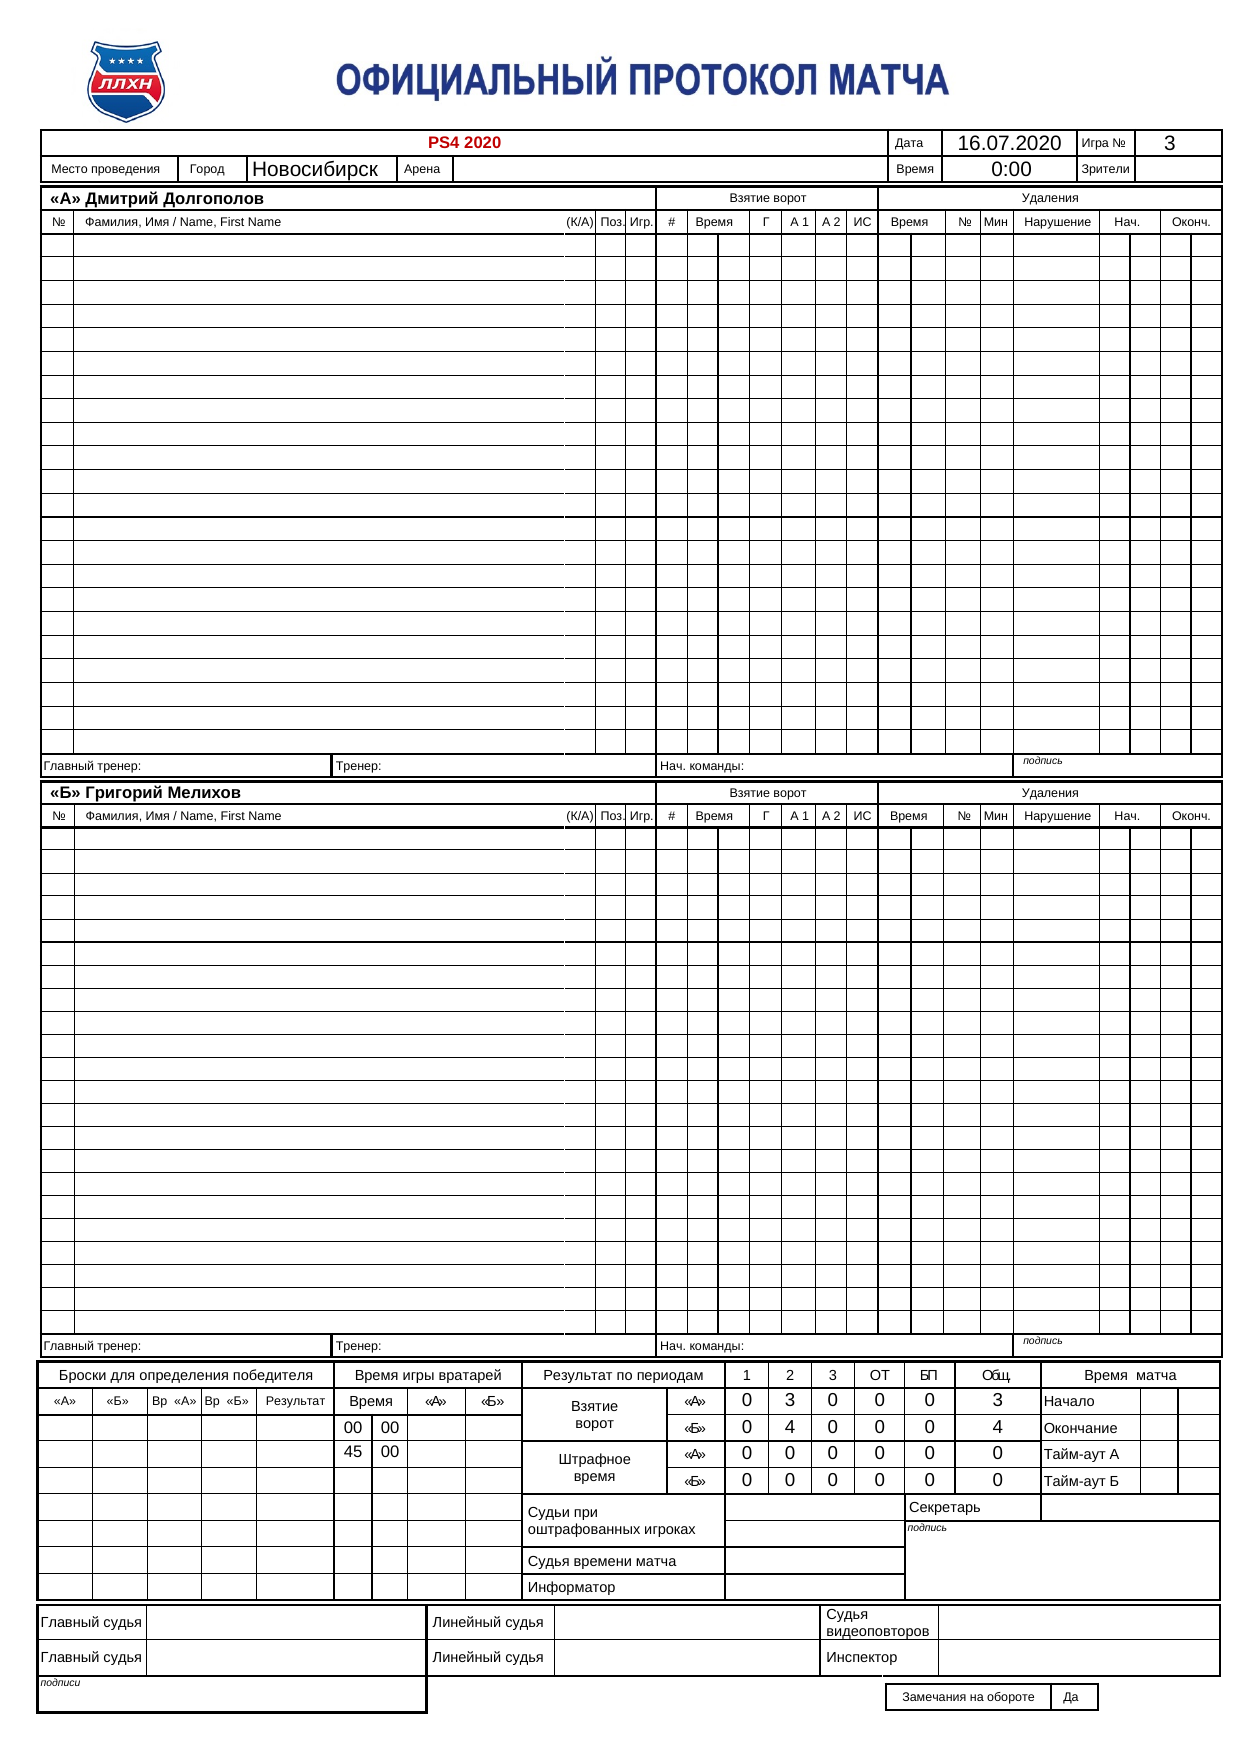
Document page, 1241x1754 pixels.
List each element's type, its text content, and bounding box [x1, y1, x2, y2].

table_cell [912, 920, 943, 941]
table_cell [75, 1081, 564, 1103]
table_cell [1100, 989, 1129, 1011]
table_cell Главный судья [39, 1640, 146, 1675]
table_cell [1131, 588, 1160, 611]
table_cell [1131, 1265, 1160, 1287]
table_cell [335, 1468, 371, 1493]
table_cell [912, 1242, 943, 1264]
table_cell [939, 1640, 1219, 1675]
table_cell [42, 683, 73, 706]
table_cell 0 [855, 1468, 904, 1493]
table_cell [944, 1127, 980, 1149]
table_cell [750, 1311, 781, 1333]
table_cell [1192, 281, 1221, 303]
table_cell [335, 1521, 371, 1546]
table_cell [847, 829, 877, 849]
table_cell [1100, 1058, 1129, 1079]
table_cell [981, 683, 1013, 706]
table_cell [946, 565, 980, 587]
table_cell [1192, 829, 1221, 849]
table_cell [657, 920, 687, 941]
table_cell [596, 683, 625, 706]
table_cell [750, 612, 781, 634]
table_cell [1014, 376, 1099, 398]
table_cell [1192, 730, 1221, 753]
table_cell [981, 1104, 1013, 1126]
table_cell [466, 1468, 521, 1493]
table_cell [944, 850, 980, 872]
table_cell «А» [668, 1389, 724, 1413]
table_cell [688, 376, 717, 398]
table_cell Город [179, 157, 246, 181]
table_cell [1131, 636, 1160, 658]
table_cell [879, 328, 910, 351]
table_cell [1131, 518, 1160, 540]
table_cell [1100, 612, 1129, 634]
table_cell [879, 943, 910, 964]
table_cell [39, 1416, 92, 1440]
table_cell ИС [847, 211, 877, 233]
table_cell [1100, 1104, 1129, 1126]
table_cell [750, 470, 781, 493]
table_cell [408, 1441, 465, 1467]
table_cell [719, 399, 749, 422]
table_cell [657, 1012, 687, 1033]
table_cell [816, 989, 846, 1011]
table_cell [1192, 494, 1221, 516]
table_cell 0 [855, 1415, 904, 1440]
table_cell [981, 1288, 1013, 1310]
table_header Результат по периодам [523, 1363, 724, 1387]
table_cell [1161, 1058, 1190, 1079]
table_cell [596, 920, 625, 941]
table_cell Время [688, 805, 749, 826]
table_cell [657, 328, 687, 351]
table_cell [981, 376, 1013, 398]
table_cell Фамилия, Имя / Name, First Name [75, 805, 565, 826]
table_cell [626, 565, 655, 587]
table_cell [1192, 874, 1221, 895]
table_cell [1014, 1012, 1099, 1033]
table_cell Мин [981, 805, 1013, 826]
table_header Взятие ворот [657, 783, 877, 803]
table_cell [847, 1265, 877, 1287]
table_cell [1100, 328, 1129, 351]
table_cell [816, 1081, 846, 1103]
table_cell [596, 1311, 625, 1333]
table_cell [1161, 376, 1190, 398]
table_cell 00 [335, 1416, 371, 1440]
table_cell [944, 829, 980, 849]
table_cell [626, 1150, 655, 1172]
table_cell [74, 707, 564, 729]
table_cell [946, 235, 980, 256]
table_cell Г [750, 805, 781, 826]
table_cell [981, 850, 1013, 872]
table_cell [42, 850, 74, 872]
table_cell [912, 470, 945, 493]
table_cell [93, 1416, 147, 1440]
table_cell [981, 920, 1013, 941]
table_cell [42, 1012, 74, 1033]
table_cell [1014, 565, 1099, 587]
table_cell [42, 588, 73, 611]
table_cell [1161, 1288, 1190, 1310]
table_cell [1131, 683, 1160, 706]
table_cell [912, 423, 945, 445]
table_cell [782, 1288, 815, 1310]
table_cell [1014, 943, 1099, 964]
table_cell [1014, 659, 1099, 682]
table_cell [981, 1081, 1013, 1103]
table_cell [626, 829, 655, 849]
table_cell [202, 1494, 256, 1520]
table_cell [719, 328, 749, 351]
table_cell 3 [956, 1389, 1040, 1413]
table_cell [39, 1468, 92, 1493]
table_cell [981, 1196, 1013, 1218]
table_cell [750, 376, 781, 398]
table_cell [75, 920, 564, 941]
table_cell [1161, 235, 1190, 256]
table_cell 0 [726, 1468, 768, 1493]
table_cell 0 [769, 1442, 811, 1467]
table_cell [1014, 235, 1099, 256]
table_cell [148, 1441, 201, 1467]
table_cell [981, 943, 1013, 964]
table_cell [1161, 588, 1190, 611]
table_cell [657, 1127, 687, 1149]
table_cell [565, 1219, 595, 1241]
table_cell [626, 1265, 655, 1287]
table_cell [750, 1058, 781, 1079]
table_cell [688, 423, 717, 445]
table_cell [912, 1288, 943, 1310]
table_cell [1161, 1127, 1190, 1149]
table_cell [565, 446, 595, 469]
table_cell [847, 1150, 877, 1172]
table_cell [42, 1265, 74, 1287]
table_cell Тайм-аут Б [1042, 1468, 1140, 1493]
table_cell [1131, 1311, 1160, 1333]
table_cell [879, 399, 910, 422]
table_cell Взятие ворот [523, 1389, 666, 1440]
table_cell [879, 636, 910, 658]
table_cell [816, 1127, 846, 1149]
table_cell № [946, 211, 980, 233]
table_cell Время [879, 805, 943, 826]
table_cell [1100, 1081, 1129, 1103]
table_cell [847, 920, 877, 941]
table_cell [626, 730, 655, 753]
table_cell [1131, 920, 1160, 941]
table_cell Главный судья [39, 1606, 146, 1639]
table_cell [657, 470, 687, 493]
table_cell [1014, 423, 1099, 445]
table_cell [596, 966, 625, 987]
table_cell [688, 305, 717, 327]
table_cell [657, 305, 687, 327]
table_cell [750, 943, 781, 964]
table_cell [726, 1575, 904, 1599]
table_cell 0 [726, 1442, 768, 1467]
table_cell [944, 874, 980, 895]
table_cell 0 [812, 1442, 854, 1467]
table_cell [39, 1521, 92, 1546]
table_cell [42, 423, 73, 445]
table_cell [1192, 1265, 1221, 1287]
table_cell [912, 399, 945, 422]
table_cell [688, 1265, 717, 1287]
table_cell [42, 943, 74, 964]
table_cell Оконч. [1161, 805, 1221, 826]
table_cell [1161, 1150, 1190, 1172]
table_cell [565, 1081, 595, 1103]
table_cell [596, 281, 625, 303]
table_cell [626, 305, 655, 327]
table_cell [782, 305, 815, 327]
table_cell [565, 1311, 595, 1333]
table_cell [1100, 565, 1129, 587]
table_cell [555, 1606, 819, 1639]
table_cell [1131, 1012, 1160, 1033]
table_cell [782, 470, 815, 493]
table_cell [981, 518, 1013, 540]
table_cell [596, 943, 625, 964]
table_cell [879, 470, 910, 493]
table_cell [912, 730, 945, 753]
table_cell [912, 235, 945, 256]
table_cell [719, 376, 749, 398]
table_cell [719, 989, 749, 1011]
table_cell [981, 829, 1013, 849]
table_cell [565, 328, 595, 351]
table_cell [879, 612, 910, 634]
table_cell [147, 1606, 425, 1639]
table_cell Новосибирск [248, 157, 396, 181]
table_cell [596, 423, 625, 445]
table_cell Нач. команды: [657, 1335, 1012, 1356]
table_cell А 1 [782, 805, 815, 826]
table_cell [1100, 423, 1129, 445]
table_cell [879, 1242, 910, 1264]
table_cell [1131, 235, 1160, 256]
table_cell 0 [769, 1468, 811, 1493]
table_cell [944, 1058, 980, 1079]
table_cell [1161, 352, 1190, 374]
table_cell [1192, 943, 1221, 964]
table_cell [626, 328, 655, 351]
table_cell [626, 1127, 655, 1149]
table_cell [42, 1081, 74, 1103]
table_cell [688, 1104, 717, 1126]
table_cell [1100, 1196, 1129, 1218]
table_cell [750, 352, 781, 374]
table_cell [42, 281, 73, 303]
table_cell [565, 829, 595, 849]
table_cell [688, 1058, 717, 1079]
table_cell [750, 1196, 781, 1218]
table_cell Нач. [1100, 805, 1160, 826]
table_cell [74, 352, 564, 374]
table_cell Оконч. [1161, 211, 1221, 233]
table_cell [816, 829, 846, 849]
table_cell [1161, 257, 1190, 280]
table_cell [847, 683, 877, 706]
table_cell [1192, 1196, 1221, 1218]
table_cell [1100, 1012, 1129, 1033]
table_cell [688, 1150, 717, 1172]
table_cell [1192, 1150, 1221, 1172]
table_cell [816, 1012, 846, 1033]
table_cell [879, 829, 910, 849]
table_cell [42, 446, 73, 469]
table_cell [1100, 541, 1129, 564]
table_cell [626, 1219, 655, 1241]
table_cell Нач. команды: [657, 755, 1012, 776]
table_cell [1131, 1058, 1160, 1079]
table_cell [626, 966, 655, 987]
table_cell [946, 423, 980, 445]
table_header Да [1052, 1685, 1097, 1709]
table_cell [1100, 1035, 1129, 1057]
table_cell [1161, 966, 1190, 987]
table_cell [1014, 541, 1099, 564]
table_cell [719, 1288, 749, 1310]
table_cell [782, 707, 815, 729]
table_cell [1161, 920, 1190, 941]
table_cell [946, 612, 980, 634]
table_cell [946, 376, 980, 398]
table_cell [816, 1265, 846, 1287]
table_cell Секретарь [906, 1495, 1040, 1520]
table_cell [657, 423, 687, 445]
table_cell [981, 565, 1013, 587]
table_cell [1192, 1104, 1221, 1126]
table_cell [816, 920, 846, 941]
table_cell [981, 446, 1013, 469]
table_cell [879, 1035, 910, 1057]
table_cell [912, 1127, 943, 1149]
table_cell 0 [812, 1415, 854, 1440]
table_cell [1131, 470, 1160, 493]
table_cell [657, 446, 687, 469]
table_cell [42, 376, 73, 398]
table_cell [816, 612, 846, 634]
table_header Общ. [956, 1363, 1040, 1387]
table_cell [719, 850, 749, 872]
table_cell [565, 1127, 595, 1149]
table_cell [1131, 446, 1160, 469]
table_cell [1192, 257, 1221, 280]
table_cell [944, 943, 980, 964]
table_cell [912, 1173, 943, 1195]
table_cell [74, 376, 564, 398]
table_cell [74, 423, 564, 445]
table_cell [1100, 1311, 1129, 1333]
table_cell [719, 1058, 749, 1079]
table_cell [782, 683, 815, 706]
table_cell [596, 874, 625, 895]
table_cell [1192, 659, 1221, 682]
table_cell [202, 1416, 256, 1440]
table_cell [750, 683, 781, 706]
table_cell [626, 518, 655, 540]
table_cell [1192, 1058, 1221, 1079]
table_cell [565, 1104, 595, 1126]
table_cell [847, 328, 877, 351]
table_cell [879, 305, 910, 327]
table_cell [75, 943, 564, 964]
table_cell [596, 518, 625, 540]
table_cell [782, 943, 815, 964]
table_cell [39, 1574, 92, 1599]
table_cell [148, 1468, 201, 1493]
table_cell [42, 1104, 74, 1126]
table_cell [782, 423, 815, 445]
table_cell [42, 874, 74, 895]
table_cell [75, 989, 564, 1011]
table_cell Нарушение [1014, 211, 1099, 233]
table_cell [688, 1035, 717, 1057]
table_cell [1192, 896, 1221, 918]
table_cell [847, 1196, 877, 1218]
table_cell [816, 446, 846, 469]
table_cell 4 [956, 1415, 1040, 1440]
table_cell [879, 1311, 910, 1333]
table_cell Нарушение [1014, 805, 1099, 826]
table_cell [596, 376, 625, 398]
table_cell [816, 874, 846, 895]
table_cell Тренер: [333, 755, 655, 776]
table_cell [816, 328, 846, 351]
table_cell [847, 281, 877, 303]
table_cell [657, 850, 687, 872]
table_cell [1014, 730, 1099, 753]
table_cell [596, 896, 625, 918]
table_cell Время [879, 211, 945, 233]
table_cell [565, 352, 595, 374]
table_cell [981, 1311, 1013, 1333]
table_cell [1100, 588, 1129, 611]
table_cell Г [750, 211, 781, 233]
table_cell [466, 1494, 521, 1520]
table_cell Фамилия, Имя / Name, First Name [74, 211, 565, 233]
table_cell [75, 1127, 564, 1149]
table_cell Судьи при оштрафованных игроках [523, 1495, 724, 1546]
table_cell [657, 943, 687, 964]
table_cell [1192, 470, 1221, 493]
table_cell [1192, 612, 1221, 634]
table_cell [847, 1219, 877, 1241]
table_cell [74, 612, 564, 634]
table_cell [596, 235, 625, 256]
table_cell [816, 659, 846, 682]
table_cell [1131, 1242, 1160, 1264]
table_cell [39, 1441, 92, 1467]
table_cell [782, 829, 815, 849]
table_cell [42, 352, 73, 374]
table_cell [565, 281, 595, 303]
table_cell [981, 874, 1013, 895]
picture [5, 28, 1179, 129]
table_cell [944, 1081, 980, 1103]
table_cell [596, 1012, 625, 1033]
table_cell [626, 943, 655, 964]
table_cell [626, 423, 655, 445]
table_cell Арена [398, 157, 452, 181]
table_cell [782, 896, 815, 918]
table_cell [816, 943, 846, 964]
table_cell [847, 423, 877, 445]
table_cell [847, 1173, 877, 1195]
table_cell [981, 257, 1013, 280]
table_cell [912, 1081, 943, 1103]
table_cell подписи [39, 1677, 425, 1711]
table_cell [1161, 541, 1190, 564]
table_cell [816, 730, 846, 753]
table_cell [75, 1219, 564, 1241]
table_cell [626, 896, 655, 918]
table_cell [257, 1547, 333, 1573]
table_cell [626, 1288, 655, 1310]
table_cell [1161, 423, 1190, 445]
table_cell [657, 281, 687, 303]
table_cell [74, 565, 564, 587]
table_cell [626, 588, 655, 611]
table_cell [981, 1150, 1013, 1172]
table_cell [1014, 920, 1099, 941]
table_cell [373, 1521, 407, 1546]
table_cell [1014, 1311, 1099, 1333]
table_cell [1161, 1311, 1190, 1333]
table_cell [1192, 1311, 1221, 1333]
table_cell [626, 376, 655, 398]
table_cell [1014, 874, 1099, 895]
table_cell [1014, 446, 1099, 469]
table_cell [657, 1081, 687, 1103]
table_cell Игр. [626, 211, 655, 233]
table_cell [750, 494, 781, 516]
table_cell [912, 896, 943, 918]
table_cell [816, 896, 846, 918]
table_cell [42, 1127, 74, 1149]
table_cell [75, 1058, 564, 1079]
table_cell [939, 1606, 1219, 1639]
table_cell [944, 1196, 980, 1218]
table_cell [1161, 1173, 1190, 1195]
table_cell [719, 305, 749, 327]
table_cell [879, 920, 910, 941]
table_cell [42, 541, 73, 564]
table_cell [816, 494, 846, 516]
table_cell [816, 565, 846, 587]
table_cell [1192, 920, 1221, 941]
table_cell [688, 989, 717, 1011]
table_cell [565, 1173, 595, 1195]
table_cell [1136, 157, 1221, 181]
table_cell [42, 470, 73, 493]
table_header PS4 2020 [42, 131, 887, 155]
table_cell [1100, 494, 1129, 516]
table_cell [466, 1547, 521, 1573]
table_cell 0 [956, 1442, 1040, 1467]
table_cell [657, 1173, 687, 1195]
table_cell [1014, 518, 1099, 540]
table_cell [42, 896, 74, 918]
table_cell [565, 1150, 595, 1172]
table_cell [1131, 1288, 1160, 1310]
table_cell [596, 850, 625, 872]
table_cell [626, 399, 655, 422]
table_cell № [42, 211, 73, 233]
table_cell [596, 659, 625, 682]
table_header Игра № [1078, 131, 1134, 155]
table_cell Тренер: [333, 1335, 655, 1356]
table_cell [657, 707, 687, 729]
table_cell [688, 966, 717, 987]
table_cell [657, 399, 687, 422]
table_cell [879, 874, 910, 895]
table_cell [408, 1468, 465, 1493]
table_cell [847, 730, 877, 753]
table_cell [1192, 1081, 1221, 1103]
table_cell [1014, 494, 1099, 516]
table_cell [1100, 1265, 1129, 1287]
table_cell [946, 470, 980, 493]
table_cell [847, 1012, 877, 1033]
table_cell [1014, 588, 1099, 611]
table_cell [719, 588, 749, 611]
table_cell [816, 683, 846, 706]
table_cell [1014, 1288, 1099, 1310]
table_cell [782, 281, 815, 303]
table_cell [816, 1311, 846, 1333]
table_cell [750, 518, 781, 540]
table_cell [596, 1173, 625, 1195]
table_cell [1192, 966, 1221, 987]
table_cell [946, 636, 980, 658]
table_cell [688, 565, 717, 587]
table_cell [879, 1012, 910, 1033]
table_cell [847, 352, 877, 374]
table_cell [1192, 518, 1221, 540]
table_cell [912, 518, 945, 540]
table_cell [626, 874, 655, 895]
table_cell «Б» [668, 1415, 724, 1440]
table_cell [74, 494, 564, 516]
table_cell [816, 850, 846, 872]
table_cell [626, 1104, 655, 1126]
table_cell [626, 446, 655, 469]
table_cell [750, 565, 781, 587]
table_cell [626, 352, 655, 374]
table_cell [1100, 399, 1129, 422]
table_cell [42, 730, 73, 753]
table_cell [1014, 636, 1099, 658]
table_cell [1100, 1127, 1129, 1149]
table_cell [847, 966, 877, 987]
table_cell [782, 989, 815, 1011]
table_header 3 [812, 1363, 854, 1387]
table_header ОТ [855, 1363, 904, 1387]
table_cell [688, 1081, 717, 1103]
table_cell [565, 399, 595, 422]
table_cell [750, 1265, 781, 1287]
table_cell [912, 1150, 943, 1172]
table_cell [719, 281, 749, 303]
table_cell [912, 659, 945, 682]
table_cell [912, 966, 943, 987]
table_cell [1131, 1150, 1160, 1172]
table_cell [1192, 565, 1221, 587]
table_cell [657, 518, 687, 540]
table_cell [1100, 1219, 1129, 1241]
table_cell # [657, 805, 687, 826]
table_cell [912, 565, 945, 587]
table_cell [1192, 1219, 1221, 1241]
table_cell [912, 1012, 943, 1033]
table_cell [75, 1242, 564, 1264]
table_cell [981, 328, 1013, 351]
table_cell [782, 920, 815, 941]
table_cell [912, 494, 945, 516]
table_cell [1161, 989, 1190, 1011]
table_cell [726, 1548, 904, 1573]
table_cell «Б » [466, 1389, 521, 1413]
table_header Замечания на обороте [887, 1685, 1050, 1709]
table_cell Время [688, 211, 749, 233]
table_cell [688, 470, 717, 493]
table_cell [1131, 423, 1160, 445]
table_cell [750, 730, 781, 753]
table_cell [750, 1173, 781, 1195]
table_cell [816, 305, 846, 327]
table_cell [454, 157, 887, 181]
table_cell [257, 1574, 333, 1599]
table_cell [565, 1196, 595, 1218]
table_cell [944, 989, 980, 1011]
table_cell [1131, 1219, 1160, 1241]
table_cell [912, 989, 943, 1011]
table_cell [816, 423, 846, 445]
table_cell Тайм-аут А [1042, 1441, 1140, 1467]
table_cell [1014, 683, 1099, 706]
table_cell [688, 588, 717, 611]
table_cell [912, 1196, 943, 1218]
table_cell [879, 565, 910, 587]
table_cell [688, 1311, 717, 1333]
table_cell [912, 352, 945, 374]
table_cell 0 [905, 1442, 954, 1467]
table_cell [148, 1547, 201, 1573]
table_cell [202, 1521, 256, 1546]
table_cell [596, 1242, 625, 1264]
table_cell [879, 376, 910, 398]
table_cell [565, 707, 595, 729]
table_cell [847, 1127, 877, 1149]
table_cell [596, 636, 625, 658]
table_cell [1141, 1441, 1177, 1467]
table_cell [1161, 1035, 1190, 1057]
table_cell [1100, 1173, 1129, 1195]
table_cell [719, 1196, 749, 1218]
table_cell [373, 1547, 407, 1573]
table_cell Начало [1042, 1389, 1140, 1413]
table_cell [879, 423, 910, 445]
table_cell [408, 1494, 465, 1520]
table_cell [1131, 1127, 1160, 1149]
table_cell [816, 1058, 846, 1079]
table_cell [626, 1196, 655, 1218]
table_cell [74, 683, 564, 706]
table_cell [657, 1288, 687, 1310]
table_cell [912, 588, 945, 611]
table_cell [1161, 874, 1190, 895]
table_cell [565, 612, 595, 634]
table_cell [1014, 1242, 1099, 1264]
table_cell [944, 1219, 980, 1241]
table_cell [879, 1219, 910, 1241]
table_cell [912, 636, 945, 658]
table_cell [879, 1265, 910, 1287]
table_cell [565, 1058, 595, 1079]
table_cell [688, 829, 717, 849]
table_cell [981, 966, 1013, 987]
table_cell [879, 352, 910, 374]
table_cell [912, 829, 943, 849]
table_cell [912, 446, 945, 469]
table_cell [719, 352, 749, 374]
table_cell [688, 636, 717, 658]
table_cell [657, 730, 687, 753]
table_cell [74, 235, 564, 256]
table_cell [42, 235, 73, 256]
table_cell 0:00 [943, 157, 1076, 181]
table_cell [688, 281, 717, 303]
table_cell [1179, 1415, 1219, 1440]
table_cell [565, 1012, 595, 1033]
table_cell [565, 896, 595, 918]
table_cell [42, 257, 73, 280]
table_cell [750, 636, 781, 658]
table_cell 4 [769, 1415, 811, 1440]
table_cell [944, 1311, 980, 1333]
table_cell [912, 1219, 943, 1241]
table_cell [1131, 399, 1160, 422]
table_cell [1161, 829, 1190, 849]
table_cell [75, 1311, 564, 1333]
table_cell [847, 659, 877, 682]
table_cell [750, 1035, 781, 1057]
table_cell [202, 1547, 256, 1573]
table_cell [1100, 683, 1129, 706]
table_cell [657, 1196, 687, 1218]
table_cell [565, 850, 595, 872]
table_header «А» Дмитрий Долгополов [42, 188, 655, 209]
table_cell [981, 470, 1013, 493]
table_cell [816, 636, 846, 658]
table_cell [657, 257, 687, 280]
table_cell [847, 1242, 877, 1264]
table_cell [257, 1521, 333, 1546]
table_cell [428, 1677, 882, 1711]
table_cell [782, 1242, 815, 1264]
table_cell [719, 707, 749, 729]
table_cell [782, 966, 815, 987]
table_cell [782, 376, 815, 398]
table_cell [719, 1104, 749, 1126]
table_cell [719, 896, 749, 918]
table_cell Зрители [1078, 157, 1134, 181]
table_cell [847, 707, 877, 729]
table_cell [847, 874, 877, 895]
table_cell [847, 565, 877, 587]
table_cell [782, 730, 815, 753]
table_cell [1131, 541, 1160, 564]
table_cell [626, 683, 655, 706]
table_cell [912, 850, 943, 872]
table_cell [1131, 1173, 1160, 1195]
table_cell [879, 730, 910, 753]
table_cell [1131, 1035, 1160, 1057]
table_cell [1100, 896, 1129, 918]
table_cell [1014, 470, 1099, 493]
table_cell [726, 1521, 904, 1546]
table_header 2 [769, 1363, 811, 1387]
table_cell [626, 1242, 655, 1264]
table_cell [719, 257, 749, 280]
table_cell [148, 1494, 201, 1520]
table_cell [816, 518, 846, 540]
table_cell [946, 518, 980, 540]
table_cell [1100, 257, 1129, 280]
table_cell [1100, 281, 1129, 303]
table_cell [565, 943, 595, 964]
table_cell [408, 1547, 465, 1573]
table_cell [750, 446, 781, 469]
table_cell [626, 257, 655, 280]
table_cell [847, 612, 877, 634]
table_cell [782, 518, 815, 540]
table_cell [148, 1521, 201, 1546]
table_cell [596, 446, 625, 469]
table_cell [719, 1265, 749, 1287]
table_cell [782, 1081, 815, 1103]
table_cell [1161, 518, 1190, 540]
table_cell «А» [668, 1442, 724, 1467]
table_header Время матча [1042, 1363, 1219, 1387]
table_cell [879, 966, 910, 987]
table_cell [816, 1173, 846, 1195]
table_cell 0 [812, 1468, 854, 1493]
table_cell [42, 920, 74, 941]
table_cell [782, 636, 815, 658]
table_cell [944, 1035, 980, 1057]
table_cell Поз. [596, 805, 625, 826]
table_cell [1192, 328, 1221, 351]
table_cell [1131, 494, 1160, 516]
table_cell [93, 1441, 147, 1467]
table_cell [750, 829, 781, 849]
table_cell [657, 494, 687, 516]
table_header БП [905, 1363, 954, 1387]
table_cell [75, 1173, 564, 1195]
table_cell 3 [769, 1389, 811, 1413]
table_cell [879, 1173, 910, 1195]
table_cell 00 [373, 1441, 407, 1467]
table_cell [981, 730, 1013, 753]
table_cell [565, 874, 595, 895]
table_cell [565, 1242, 595, 1264]
table_cell [981, 636, 1013, 658]
table_cell [565, 1288, 595, 1310]
table_cell [1100, 874, 1129, 895]
table_cell [42, 1288, 74, 1310]
table_cell [782, 1127, 815, 1149]
table_cell [1192, 1012, 1221, 1033]
table_cell [719, 612, 749, 634]
table_cell [1100, 920, 1129, 941]
table_cell [688, 683, 717, 706]
table_cell [466, 1574, 521, 1599]
table_cell [912, 707, 945, 729]
table_header 1 [726, 1363, 768, 1387]
table_cell [657, 235, 687, 256]
table_cell [1100, 1288, 1129, 1310]
table_cell [1192, 352, 1221, 374]
table_cell [782, 1265, 815, 1287]
table_cell [626, 1081, 655, 1103]
table_cell [782, 874, 815, 895]
table_cell [657, 1150, 687, 1172]
table_cell [1161, 707, 1190, 729]
table_cell [202, 1574, 256, 1599]
table_cell [565, 518, 595, 540]
table_cell [981, 1219, 1013, 1241]
table_cell [816, 1219, 846, 1241]
table_cell [750, 1150, 781, 1172]
table_cell 0 [855, 1442, 904, 1467]
table_cell [782, 1058, 815, 1079]
table_cell [596, 352, 625, 374]
table_cell [657, 1104, 687, 1126]
table_cell [42, 966, 74, 987]
table_cell [1100, 1242, 1129, 1264]
table_cell [750, 423, 781, 445]
table_cell [750, 874, 781, 895]
table_cell [93, 1494, 147, 1520]
table_cell [688, 659, 717, 682]
table_cell 0 [726, 1415, 768, 1440]
table_header Удаления [879, 188, 1221, 209]
table_cell [946, 730, 980, 753]
table_cell Штрафное время [523, 1442, 666, 1493]
table_cell [688, 1127, 717, 1149]
table_cell [1161, 896, 1190, 918]
table_cell [847, 235, 877, 256]
table_cell [74, 659, 564, 682]
table_cell [1014, 257, 1099, 280]
table_cell [719, 470, 749, 493]
table_cell [1131, 1081, 1160, 1103]
table_cell [879, 257, 910, 280]
table_cell [847, 1288, 877, 1310]
table_cell [657, 565, 687, 587]
table_cell [847, 257, 877, 280]
table_cell [879, 1127, 910, 1149]
table_cell [782, 1035, 815, 1057]
table_cell [565, 920, 595, 941]
table_cell [626, 707, 655, 729]
table_cell Окончание [1042, 1415, 1140, 1440]
table_cell [719, 541, 749, 564]
table_cell [981, 1035, 1013, 1057]
table_cell [74, 588, 564, 611]
table_cell [596, 494, 625, 516]
table_cell [74, 281, 564, 303]
table_cell [565, 1265, 595, 1287]
table_cell [257, 1441, 333, 1467]
table_cell [750, 1288, 781, 1310]
table_cell [657, 1219, 687, 1241]
table_cell [1161, 1012, 1190, 1033]
table_cell [688, 541, 717, 564]
table_cell [879, 707, 910, 729]
table_cell [147, 1640, 425, 1675]
table_cell [1014, 1219, 1099, 1241]
table_cell [39, 1547, 92, 1573]
table_cell [74, 730, 564, 753]
table_cell [912, 943, 943, 964]
table_cell [688, 1288, 717, 1310]
table_cell [1192, 376, 1221, 398]
table_cell [1100, 1150, 1129, 1172]
table_cell (К/А) [565, 211, 595, 233]
table_cell [879, 659, 910, 682]
table_cell [42, 1173, 74, 1195]
table_cell [1161, 470, 1190, 493]
table_cell [883, 1677, 1220, 1681]
table_cell [1192, 707, 1221, 729]
table_cell [596, 989, 625, 1011]
table_cell [42, 1058, 74, 1079]
table_cell [1131, 352, 1160, 374]
table_cell [657, 376, 687, 398]
table_cell [1192, 850, 1221, 872]
table_cell [565, 470, 595, 493]
table_cell [946, 399, 980, 422]
table_cell [782, 257, 815, 280]
table_cell [688, 446, 717, 469]
table_cell [1161, 1081, 1190, 1103]
table_cell ИС [847, 805, 877, 826]
table_cell [719, 659, 749, 682]
table_cell [408, 1416, 465, 1440]
table_cell [1179, 1468, 1219, 1493]
table_cell [596, 1035, 625, 1057]
table_cell «А» [408, 1389, 465, 1413]
table_cell [596, 399, 625, 422]
table_cell [1014, 281, 1099, 303]
table_cell [750, 1219, 781, 1241]
table_cell [596, 612, 625, 634]
table_cell [596, 541, 625, 564]
table_cell [1161, 659, 1190, 682]
table_cell [816, 707, 846, 729]
table_cell [1131, 281, 1160, 303]
table_header «Б» Григорий Мелихов [42, 783, 655, 803]
table_cell [981, 588, 1013, 611]
table_cell [626, 1173, 655, 1195]
table_cell [1161, 612, 1190, 634]
table_cell [912, 376, 945, 398]
table_cell [1014, 1265, 1099, 1287]
table_cell [1161, 281, 1190, 303]
table_cell [1100, 376, 1129, 398]
table_cell [74, 257, 564, 280]
table_cell [596, 1288, 625, 1310]
table_cell [148, 1574, 201, 1599]
table_cell Результат [257, 1389, 333, 1413]
table_cell [1014, 1035, 1099, 1057]
table_cell [42, 1311, 74, 1333]
table_cell [335, 1494, 371, 1520]
table_cell [1014, 612, 1099, 634]
table_cell [74, 399, 564, 422]
table_cell [688, 896, 717, 918]
table_cell [981, 707, 1013, 729]
table_cell [750, 281, 781, 303]
table_cell [879, 494, 910, 516]
table_cell [596, 829, 625, 849]
table_cell [688, 874, 717, 895]
table_cell [74, 446, 564, 469]
table_cell [816, 470, 846, 493]
table_cell [946, 541, 980, 564]
table_cell [816, 1150, 846, 1172]
table_cell [626, 989, 655, 1011]
table_cell [1192, 1127, 1221, 1149]
table_cell [93, 1547, 147, 1573]
table_cell [816, 235, 846, 256]
table_cell [946, 588, 980, 611]
table_cell [1099, 1682, 1220, 1711]
table_cell [596, 328, 625, 351]
table_cell [879, 541, 910, 564]
table_cell [596, 1127, 625, 1149]
table_cell [75, 896, 564, 918]
table_cell [719, 1081, 749, 1103]
table_cell [847, 636, 877, 658]
table_cell [42, 659, 73, 682]
table_cell [74, 636, 564, 658]
table_cell [466, 1441, 521, 1467]
table_cell # [657, 211, 687, 233]
table_cell [782, 1012, 815, 1033]
table_cell Вр «А» [148, 1389, 201, 1413]
table_cell [596, 257, 625, 280]
table_cell [596, 707, 625, 729]
table_cell [981, 1127, 1013, 1149]
table_cell [719, 1173, 749, 1195]
table_cell подпись [906, 1522, 1219, 1599]
table_cell [1161, 565, 1190, 587]
table_cell [1100, 707, 1129, 729]
table_cell [565, 494, 595, 516]
table_cell [626, 1035, 655, 1057]
table_cell Судья времени матча [523, 1548, 724, 1573]
table_cell [750, 1242, 781, 1264]
table_cell [657, 683, 687, 706]
table_cell [981, 1173, 1013, 1195]
table_cell [1014, 850, 1099, 872]
table_cell [1161, 730, 1190, 753]
table_cell [1014, 1104, 1099, 1126]
table_cell [719, 565, 749, 587]
table_cell [1192, 541, 1221, 564]
table_header 16.07.2020 [943, 131, 1076, 155]
table_cell [946, 707, 980, 729]
table_cell Мин [981, 211, 1013, 233]
table_cell [565, 376, 595, 398]
table_cell [1141, 1389, 1177, 1413]
table_cell Главный тренер: [42, 1335, 330, 1356]
table_cell [912, 612, 945, 634]
table_cell [1131, 659, 1160, 682]
table_cell [42, 565, 73, 587]
table_cell [565, 565, 595, 587]
table_cell [981, 989, 1013, 1011]
table_cell [688, 257, 717, 280]
table_cell [42, 328, 73, 351]
table_cell [1014, 707, 1099, 729]
table_cell [944, 1150, 980, 1172]
table_cell [1192, 1288, 1221, 1310]
table_cell [946, 257, 980, 280]
table_cell [626, 1058, 655, 1079]
table_cell [657, 1242, 687, 1264]
table_cell [816, 1242, 846, 1264]
table_cell [912, 1035, 943, 1057]
table_cell [74, 328, 564, 351]
table_cell [1131, 328, 1160, 351]
table_cell [75, 1150, 564, 1172]
table_cell [657, 989, 687, 1011]
table_cell [879, 1288, 910, 1310]
table_cell [816, 257, 846, 280]
table_cell Место проведения [42, 157, 177, 181]
table_cell [879, 896, 910, 918]
table_cell [879, 1104, 910, 1126]
table_cell [42, 1219, 74, 1241]
table_cell [981, 399, 1013, 422]
table_cell Линейный судья [428, 1606, 554, 1639]
table_cell [816, 1196, 846, 1218]
table_cell [782, 399, 815, 422]
table_cell [93, 1468, 147, 1493]
table_cell [816, 376, 846, 398]
table_cell [847, 494, 877, 516]
table_cell [75, 1104, 564, 1126]
table_cell [1100, 305, 1129, 327]
table_cell [1131, 707, 1160, 729]
table_cell [719, 1219, 749, 1241]
table_cell [657, 659, 687, 682]
table_cell [750, 966, 781, 987]
table_cell [719, 1035, 749, 1057]
table_cell [74, 470, 564, 493]
table_cell А 2 [816, 211, 846, 233]
table_cell [750, 588, 781, 611]
table_cell [719, 920, 749, 941]
table_cell [657, 541, 687, 564]
table_cell [1014, 1196, 1099, 1218]
table_cell [750, 1081, 781, 1103]
table_cell [981, 612, 1013, 634]
table_cell [946, 352, 980, 374]
table_cell [75, 966, 564, 987]
table_cell [879, 850, 910, 872]
table_cell [1100, 850, 1129, 872]
table_cell [74, 541, 564, 564]
table_cell [596, 1196, 625, 1218]
table_cell [719, 446, 749, 469]
table_cell [688, 920, 717, 941]
table_cell [847, 896, 877, 918]
table_cell [688, 1196, 717, 1218]
table_cell Игр. [626, 805, 655, 826]
table_cell [719, 1242, 749, 1264]
table_cell [782, 235, 815, 256]
table_cell [719, 518, 749, 540]
table_cell [1161, 1104, 1190, 1126]
table_header 3 [1136, 131, 1221, 155]
table_cell Инспектор [821, 1640, 938, 1675]
table_cell [565, 257, 595, 280]
table_cell [657, 588, 687, 611]
table_cell [657, 966, 687, 987]
table_cell [1131, 305, 1160, 327]
table_cell № [944, 805, 980, 826]
table_cell [1100, 943, 1129, 964]
table_cell [847, 1035, 877, 1057]
table_cell [1192, 1242, 1221, 1264]
table_cell [750, 1104, 781, 1126]
table_cell [1014, 399, 1099, 422]
table_cell [688, 235, 717, 256]
table_cell [1014, 352, 1099, 374]
table_cell [782, 612, 815, 634]
table_cell Главный тренер: [42, 755, 330, 776]
table_cell [719, 636, 749, 658]
table_cell [466, 1416, 521, 1440]
table_cell [626, 1311, 655, 1333]
table_cell [782, 659, 815, 682]
table_cell [816, 1288, 846, 1310]
table_cell [1100, 470, 1129, 493]
table_cell [42, 989, 74, 1011]
table_cell [1179, 1441, 1219, 1467]
table_cell [75, 829, 564, 849]
table_cell [847, 518, 877, 540]
table_cell [944, 1104, 980, 1126]
table_cell Время [889, 157, 941, 181]
table_cell [596, 588, 625, 611]
table_cell [466, 1521, 521, 1546]
table_cell [42, 399, 73, 422]
table_cell [1161, 328, 1190, 351]
table_cell [782, 1311, 815, 1333]
table_cell [782, 1150, 815, 1172]
table_cell [847, 1104, 877, 1126]
table_cell [879, 1196, 910, 1218]
table_cell [1192, 989, 1221, 1011]
table_cell [75, 1012, 564, 1033]
table_cell [565, 588, 595, 611]
table_cell [1192, 588, 1221, 611]
table_cell [688, 1173, 717, 1195]
table_cell [1131, 966, 1160, 987]
table_cell [688, 943, 717, 964]
table_cell Линейный судья [428, 1640, 554, 1675]
table_cell [1100, 636, 1129, 658]
table_cell [565, 683, 595, 706]
table_cell [657, 829, 687, 849]
table_cell [981, 423, 1013, 445]
table_cell [42, 494, 73, 516]
table_cell [565, 541, 595, 564]
table_cell [1014, 1173, 1099, 1195]
table_cell [1014, 1150, 1099, 1172]
table_cell [946, 328, 980, 351]
table_cell [1192, 1173, 1221, 1195]
table_cell А 1 [782, 211, 815, 233]
table_cell [981, 1265, 1013, 1287]
table_cell [1192, 235, 1221, 256]
table_cell [847, 305, 877, 327]
table_cell [912, 1104, 943, 1126]
table_cell [879, 588, 910, 611]
table_cell [1042, 1495, 1219, 1520]
table_cell [719, 1127, 749, 1149]
table_cell [688, 730, 717, 753]
table_cell [596, 1058, 625, 1079]
table_cell [1014, 896, 1099, 918]
table_cell [42, 829, 74, 849]
table_cell [42, 612, 73, 634]
table_cell [626, 235, 655, 256]
table_cell [847, 470, 877, 493]
table_cell [373, 1574, 407, 1599]
table_cell [750, 235, 781, 256]
table_cell [944, 1242, 980, 1264]
table_cell 0 [726, 1389, 768, 1413]
table_cell [75, 1035, 564, 1057]
table_cell [596, 1219, 625, 1241]
table_cell [750, 1127, 781, 1149]
table_cell [719, 235, 749, 256]
table_cell [75, 850, 564, 872]
table_cell [726, 1495, 904, 1520]
table_cell [981, 1058, 1013, 1079]
table_cell [816, 1104, 846, 1126]
table_cell [847, 446, 877, 469]
table_cell [782, 446, 815, 469]
table_cell [719, 966, 749, 987]
table_cell [847, 1081, 877, 1103]
table_cell [1161, 683, 1190, 706]
table_cell [1014, 328, 1099, 351]
table_cell [75, 1288, 564, 1310]
table_cell [1192, 423, 1221, 445]
table_cell [879, 683, 910, 706]
table_cell [657, 636, 687, 658]
table_cell подпись [1014, 1335, 1221, 1356]
table_cell [912, 1058, 943, 1079]
table_cell [782, 850, 815, 872]
table_cell [879, 446, 910, 469]
table_cell [750, 541, 781, 564]
table_cell [750, 707, 781, 729]
table_cell [912, 305, 945, 327]
table_cell [944, 1012, 980, 1033]
table_cell 00 [373, 1416, 407, 1440]
table_cell [816, 541, 846, 564]
table_cell [816, 399, 846, 422]
table_cell [39, 1494, 92, 1520]
table_cell [74, 518, 564, 540]
table_cell [596, 1150, 625, 1172]
table_cell [626, 1012, 655, 1033]
table_cell «А» [39, 1389, 92, 1413]
table_cell [626, 612, 655, 634]
table_cell [750, 920, 781, 941]
table_cell [847, 588, 877, 611]
table_cell [912, 1311, 943, 1333]
table_cell Нач. [1100, 211, 1160, 233]
table_cell [1192, 446, 1221, 469]
table_header Время игры вратарей [335, 1363, 521, 1387]
table_cell [1161, 1265, 1190, 1287]
table_cell [688, 850, 717, 872]
table_cell [981, 541, 1013, 564]
table_cell [946, 446, 980, 469]
table_cell [719, 1012, 749, 1033]
table_cell [782, 1219, 815, 1241]
table_cell [1014, 1081, 1099, 1103]
table_cell [879, 1058, 910, 1079]
table_cell [42, 305, 73, 327]
table_cell [879, 235, 910, 256]
table_cell 0 [855, 1389, 904, 1413]
table_cell [816, 1035, 846, 1057]
table_cell подпись [1014, 755, 1221, 776]
table_cell [257, 1416, 333, 1440]
table_cell [688, 1219, 717, 1241]
table_cell А 2 [816, 805, 846, 826]
table_cell [719, 874, 749, 895]
table_cell [1179, 1389, 1219, 1413]
table_cell [1161, 1196, 1190, 1218]
table_cell [1100, 730, 1129, 753]
table_cell [596, 1265, 625, 1287]
table_cell [981, 494, 1013, 516]
table_cell [981, 1012, 1013, 1033]
table_cell [335, 1547, 371, 1573]
table_cell [879, 518, 910, 540]
table_cell [688, 328, 717, 351]
table_cell [408, 1574, 465, 1599]
table_cell [688, 612, 717, 634]
table_header Броски для определения победителя [39, 1363, 333, 1387]
table_cell [816, 352, 846, 374]
table_cell [750, 896, 781, 918]
table_cell [1192, 636, 1221, 658]
table_cell [1131, 565, 1160, 587]
table_cell [981, 896, 1013, 918]
table_cell [1014, 1127, 1099, 1149]
table_cell [626, 470, 655, 493]
table_cell [688, 399, 717, 422]
table_cell [657, 874, 687, 895]
table_cell «Б» [668, 1468, 724, 1493]
table_cell [847, 376, 877, 398]
table_cell [1131, 730, 1160, 753]
table_cell [1100, 518, 1129, 540]
table_cell [750, 305, 781, 327]
table_cell [1100, 235, 1129, 256]
table_cell [782, 1173, 815, 1195]
table_cell [847, 850, 877, 872]
table_cell [42, 1196, 74, 1218]
table_cell [565, 989, 595, 1011]
table_cell [981, 352, 1013, 374]
table_cell [847, 541, 877, 564]
table_cell 45 [335, 1441, 371, 1467]
table_cell [912, 281, 945, 303]
table_cell [626, 920, 655, 941]
table_cell [657, 1035, 687, 1057]
table_cell [946, 305, 980, 327]
table_cell [1131, 943, 1160, 964]
table_cell [565, 659, 595, 682]
table_cell [75, 1196, 564, 1218]
table_cell 0 [905, 1468, 954, 1493]
table_cell [1014, 305, 1099, 327]
table_cell [912, 257, 945, 280]
table_cell [782, 328, 815, 351]
table_cell [626, 494, 655, 516]
table_cell [879, 1081, 910, 1103]
table_cell [688, 1242, 717, 1264]
table_cell [944, 1288, 980, 1310]
table_cell [750, 850, 781, 872]
table_cell [74, 305, 564, 327]
table_cell [1100, 659, 1129, 682]
table_cell [782, 588, 815, 611]
table_cell [1131, 1104, 1160, 1126]
table_cell [1100, 352, 1129, 374]
table_cell [626, 281, 655, 303]
table_cell [719, 1150, 749, 1172]
table_cell [750, 399, 781, 422]
table_cell [782, 1104, 815, 1126]
table_cell Поз. [596, 211, 625, 233]
table_cell Судья видеоповторов [821, 1606, 938, 1639]
table_cell Вр «Б» [202, 1389, 256, 1413]
table_cell [1192, 683, 1221, 706]
table_cell [944, 1173, 980, 1195]
table_cell [1161, 1242, 1190, 1264]
table_cell [626, 850, 655, 872]
table_cell [1100, 966, 1129, 987]
table_cell [847, 989, 877, 1011]
table_cell [750, 257, 781, 280]
table_cell [946, 683, 980, 706]
table_cell [1141, 1415, 1177, 1440]
table_cell [1161, 305, 1190, 327]
table_cell [912, 328, 945, 351]
table_cell [657, 1058, 687, 1079]
table_cell [688, 707, 717, 729]
table_cell [565, 1035, 595, 1057]
table_cell [750, 328, 781, 351]
table_cell 0 [905, 1389, 954, 1413]
table_cell [1161, 943, 1190, 964]
table_cell [565, 305, 595, 327]
table_cell [1161, 494, 1190, 516]
table_cell [946, 494, 980, 516]
table_cell [782, 565, 815, 587]
table_cell [1192, 1035, 1221, 1057]
table_cell [565, 730, 595, 753]
table_cell [1014, 989, 1099, 1011]
table_cell [1161, 1219, 1190, 1241]
table_cell [1131, 612, 1160, 634]
table_cell [596, 565, 625, 587]
table_header Взятие ворот [657, 188, 877, 209]
table_header Дата [889, 131, 941, 155]
table_cell [847, 943, 877, 964]
table_cell [688, 1012, 717, 1033]
table_cell [946, 659, 980, 682]
table_cell [1131, 989, 1160, 1011]
table_cell [912, 541, 945, 564]
table_cell [565, 966, 595, 987]
table_cell [202, 1441, 256, 1467]
table_cell [1161, 636, 1190, 658]
table_cell [981, 659, 1013, 682]
table_cell [1100, 446, 1129, 469]
table_cell [688, 352, 717, 374]
table_cell Информатор [523, 1575, 724, 1599]
table_cell [944, 966, 980, 987]
table_cell [944, 896, 980, 918]
table_cell [657, 1311, 687, 1333]
table_cell [626, 636, 655, 658]
table_cell [93, 1521, 147, 1546]
table_cell [657, 612, 687, 634]
table_cell [565, 636, 595, 658]
table_cell [565, 235, 595, 256]
table_cell [981, 1242, 1013, 1264]
table_cell [782, 494, 815, 516]
table_cell [1014, 829, 1099, 849]
table_cell [1161, 399, 1190, 422]
table_cell [816, 281, 846, 303]
table_cell [408, 1521, 465, 1546]
table_cell [719, 423, 749, 445]
table_cell [719, 943, 749, 964]
table_cell [373, 1468, 407, 1493]
table_cell [981, 235, 1013, 256]
table_cell [1161, 446, 1190, 469]
table_cell № [42, 805, 74, 826]
table_cell [912, 1265, 943, 1287]
table_cell [719, 494, 749, 516]
table_cell [719, 730, 749, 753]
table_cell [912, 874, 943, 895]
table_cell 0 [905, 1415, 954, 1440]
table_cell [555, 1640, 819, 1675]
table_cell [657, 352, 687, 374]
table_cell [782, 541, 815, 564]
table_cell [750, 1012, 781, 1033]
table_cell [816, 966, 846, 987]
table_cell [1014, 1058, 1099, 1079]
table_cell [1192, 399, 1221, 422]
table_cell [944, 1265, 980, 1287]
table_cell [626, 541, 655, 564]
table_cell [202, 1468, 256, 1493]
table_cell [596, 730, 625, 753]
table_cell [373, 1494, 407, 1520]
table_cell «Б» [93, 1389, 147, 1413]
table_cell [93, 1574, 147, 1599]
table_cell [879, 281, 910, 303]
table_cell [1131, 829, 1160, 849]
table_cell [944, 920, 980, 941]
table_cell (К/А) [565, 805, 595, 826]
table_cell [42, 518, 73, 540]
table_cell [1100, 829, 1129, 849]
table_cell 0 [812, 1389, 854, 1413]
table_cell [596, 470, 625, 493]
table_cell [1131, 376, 1160, 398]
table_cell [912, 683, 945, 706]
table_cell [782, 352, 815, 374]
table_cell [75, 874, 564, 895]
table_cell [1161, 850, 1190, 872]
table_cell [719, 829, 749, 849]
table_cell [782, 1196, 815, 1218]
table_cell [719, 1311, 749, 1333]
table_cell [847, 399, 877, 422]
table_cell [335, 1574, 371, 1599]
table_cell [596, 1081, 625, 1103]
table_cell [719, 683, 749, 706]
table_cell [1131, 874, 1160, 895]
table_cell 0 [956, 1468, 1040, 1493]
table_cell [42, 1035, 74, 1057]
table_cell [816, 588, 846, 611]
table_cell [596, 1104, 625, 1126]
table_cell [596, 305, 625, 327]
table_cell [1131, 896, 1160, 918]
table_cell [148, 1416, 201, 1440]
table_cell [1192, 305, 1221, 327]
table_cell [981, 305, 1013, 327]
table_cell [750, 659, 781, 682]
table_header Удаления [879, 783, 1221, 803]
table_cell [981, 281, 1013, 303]
table_cell [847, 1311, 877, 1333]
table_cell [657, 1265, 687, 1287]
table_cell [42, 1242, 74, 1264]
table_cell [626, 659, 655, 682]
table_cell [847, 1058, 877, 1079]
table_cell Время [335, 1389, 407, 1413]
table_cell [879, 1150, 910, 1172]
table_cell [42, 1150, 74, 1172]
table_cell [75, 1265, 564, 1287]
table_cell [42, 707, 73, 729]
table_cell [879, 989, 910, 1011]
table_cell [1141, 1468, 1177, 1493]
table_cell [42, 636, 73, 658]
table_cell [1014, 966, 1099, 987]
table_cell [750, 989, 781, 1011]
table_cell [565, 423, 595, 445]
table_cell [257, 1494, 333, 1520]
table_cell [657, 896, 687, 918]
table_cell [688, 518, 717, 540]
table_cell [1131, 850, 1160, 872]
table_cell [688, 494, 717, 516]
table_cell [946, 281, 980, 303]
table_cell [257, 1468, 333, 1493]
table_cell [1131, 257, 1160, 280]
table_cell [1131, 1196, 1160, 1218]
